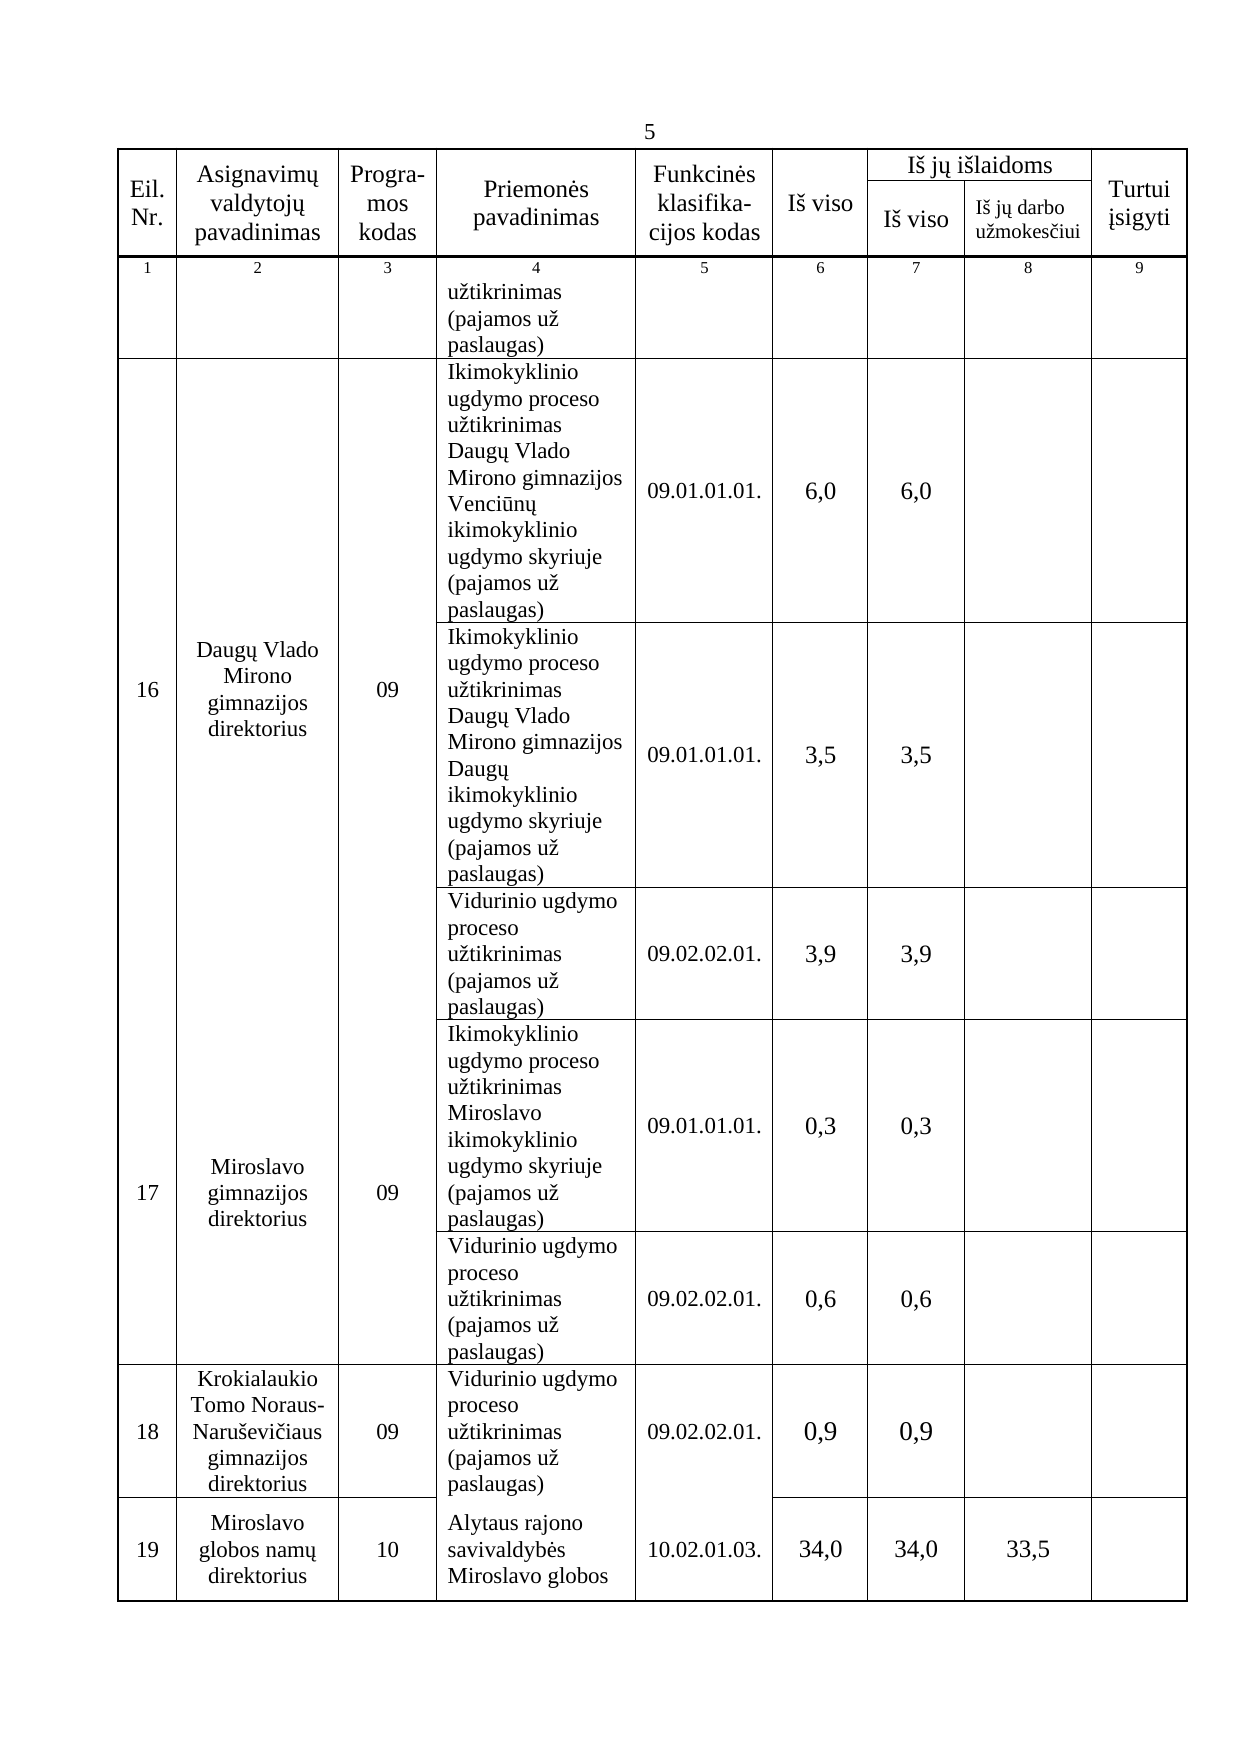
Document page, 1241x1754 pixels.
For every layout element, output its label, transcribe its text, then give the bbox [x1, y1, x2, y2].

table_header Iš viso [773, 150, 867, 255]
table_cell Daugų Vlado Mirono gimnazijos direktorius [177, 359, 338, 1019]
table_cell Miroslavo gimnazijos direktorius [177, 1019, 338, 1364]
table_cell 0,3 [773, 1020, 867, 1231]
table_cell 3,9 [868, 888, 964, 1019]
table_cell [177, 277, 338, 357]
table_cell 9 [1092, 258, 1186, 277]
table_cell 09.01.01.01. [636, 359, 772, 622]
table_cell 09.02.02.01. [636, 888, 772, 1019]
table_cell 34,0 [773, 1498, 867, 1600]
table_cell 6 [773, 258, 867, 277]
table_cell Iš viso [868, 181, 964, 255]
table_cell 09.02.02.01. [636, 1365, 772, 1497]
table_cell 09.02.02.01. [636, 1232, 772, 1364]
table_cell [1092, 1020, 1186, 1231]
table_cell Krokialaukio Tomo Noraus-Naruševičiaus gimnazijos direktorius [177, 1365, 338, 1497]
table_cell Vidurinio ugdymo proceso užtikrinimas (pajamos už paslaugas) [437, 1365, 635, 1497]
table_cell 18 [119, 1365, 176, 1497]
table_cell Ikimokyklinio ugdymo proceso užtikrinimas Daugų Vlado Mirono gimnazijos Daugų ikimokyklinio ugdymo skyriuje (pajamos už paslaugas) [437, 623, 635, 887]
table_cell [119, 277, 176, 357]
table_cell 33,5 [965, 1498, 1091, 1600]
table_header Priemonės pavadinimas [437, 150, 635, 255]
table_cell Miroslavo globos namų direktorius [177, 1498, 338, 1600]
table_cell užtikrinimas (pajamos už paslaugas) [437, 277, 635, 357]
table_cell [1092, 1498, 1186, 1600]
table_cell 19 [119, 1498, 176, 1600]
table_cell 3,5 [868, 623, 964, 887]
table_cell [965, 1232, 1091, 1364]
table_cell 8 [965, 258, 1091, 277]
table_cell 1 [119, 258, 176, 277]
table_cell 5 [636, 258, 772, 277]
table_cell [636, 277, 772, 357]
table_cell Ikimokyklinio ugdymo proceso užtikrinimas Miroslavo ikimokyklinio ugdymo skyriuje (pajamos už paslaugas) [437, 1020, 635, 1231]
table_cell 0,9 [868, 1365, 964, 1497]
table_header Iš jų išlaidoms [868, 150, 1091, 180]
table_header Turtui įsigyti [1092, 150, 1186, 255]
table_cell [1092, 1232, 1186, 1364]
table_cell [773, 277, 867, 357]
table_cell 0,6 [773, 1232, 867, 1364]
table_header Progra-mos kodas [339, 150, 436, 255]
table_cell 0,9 [773, 1365, 867, 1497]
table_cell 09.01.01.01. [636, 1020, 772, 1231]
table_cell [1092, 1365, 1186, 1497]
table_cell 17 [119, 1019, 176, 1364]
table_cell [1092, 623, 1186, 887]
table_cell [965, 888, 1091, 1019]
table_cell 09 [339, 359, 436, 1019]
table_cell 09.01.01.01. [636, 623, 772, 887]
table_cell 16 [119, 359, 176, 1019]
table_cell Iš jų darbo užmokesčiui [965, 181, 1091, 255]
table_cell [965, 1365, 1091, 1497]
table_cell 3,5 [773, 623, 867, 887]
table_cell 09 [339, 1019, 436, 1364]
table_cell [1092, 359, 1186, 622]
table_cell Alytaus rajono savivaldybės Miroslavo globos [437, 1497, 635, 1600]
table_cell [965, 1020, 1091, 1231]
table_cell 6,0 [773, 359, 867, 622]
table_cell Vidurinio ugdymo proceso užtikrinimas (pajamos už paslaugas) [437, 1232, 635, 1364]
table_cell 10 [339, 1498, 436, 1600]
table_cell 3,9 [773, 888, 867, 1019]
table_cell Vidurinio ugdymo proceso užtikrinimas (pajamos už paslaugas) [437, 888, 635, 1019]
table_cell [965, 277, 1091, 357]
table_cell 6,0 [868, 359, 964, 622]
table_cell Ikimokyklinio ugdymo proceso užtikrinimas Daugų Vlado Mirono gimnazijos Venciūnų ikimokyklinio ugdymo skyriuje (pajamos už paslaugas) [437, 359, 635, 622]
table_cell 09 [339, 1365, 436, 1497]
table_cell [1092, 888, 1186, 1019]
table_cell 2 [177, 258, 338, 277]
table_cell 0,3 [868, 1020, 964, 1231]
table_cell [868, 277, 964, 357]
table_cell 0,6 [868, 1232, 964, 1364]
table_cell 7 [868, 258, 964, 277]
table_cell 3 [339, 258, 436, 277]
table_header Asignavimų valdytojų pavadinimas [177, 150, 338, 255]
table_cell [965, 359, 1091, 622]
table_cell 4 [437, 258, 635, 277]
table_cell [339, 277, 436, 357]
table_cell 10.02.01.03. [636, 1497, 772, 1600]
table_cell [965, 623, 1091, 887]
table_cell [1092, 277, 1186, 357]
table_header Funkcinės klasifika-cijos kodas [636, 150, 772, 255]
table_header Eil. Nr. [119, 150, 176, 255]
table_cell 34,0 [868, 1498, 964, 1600]
